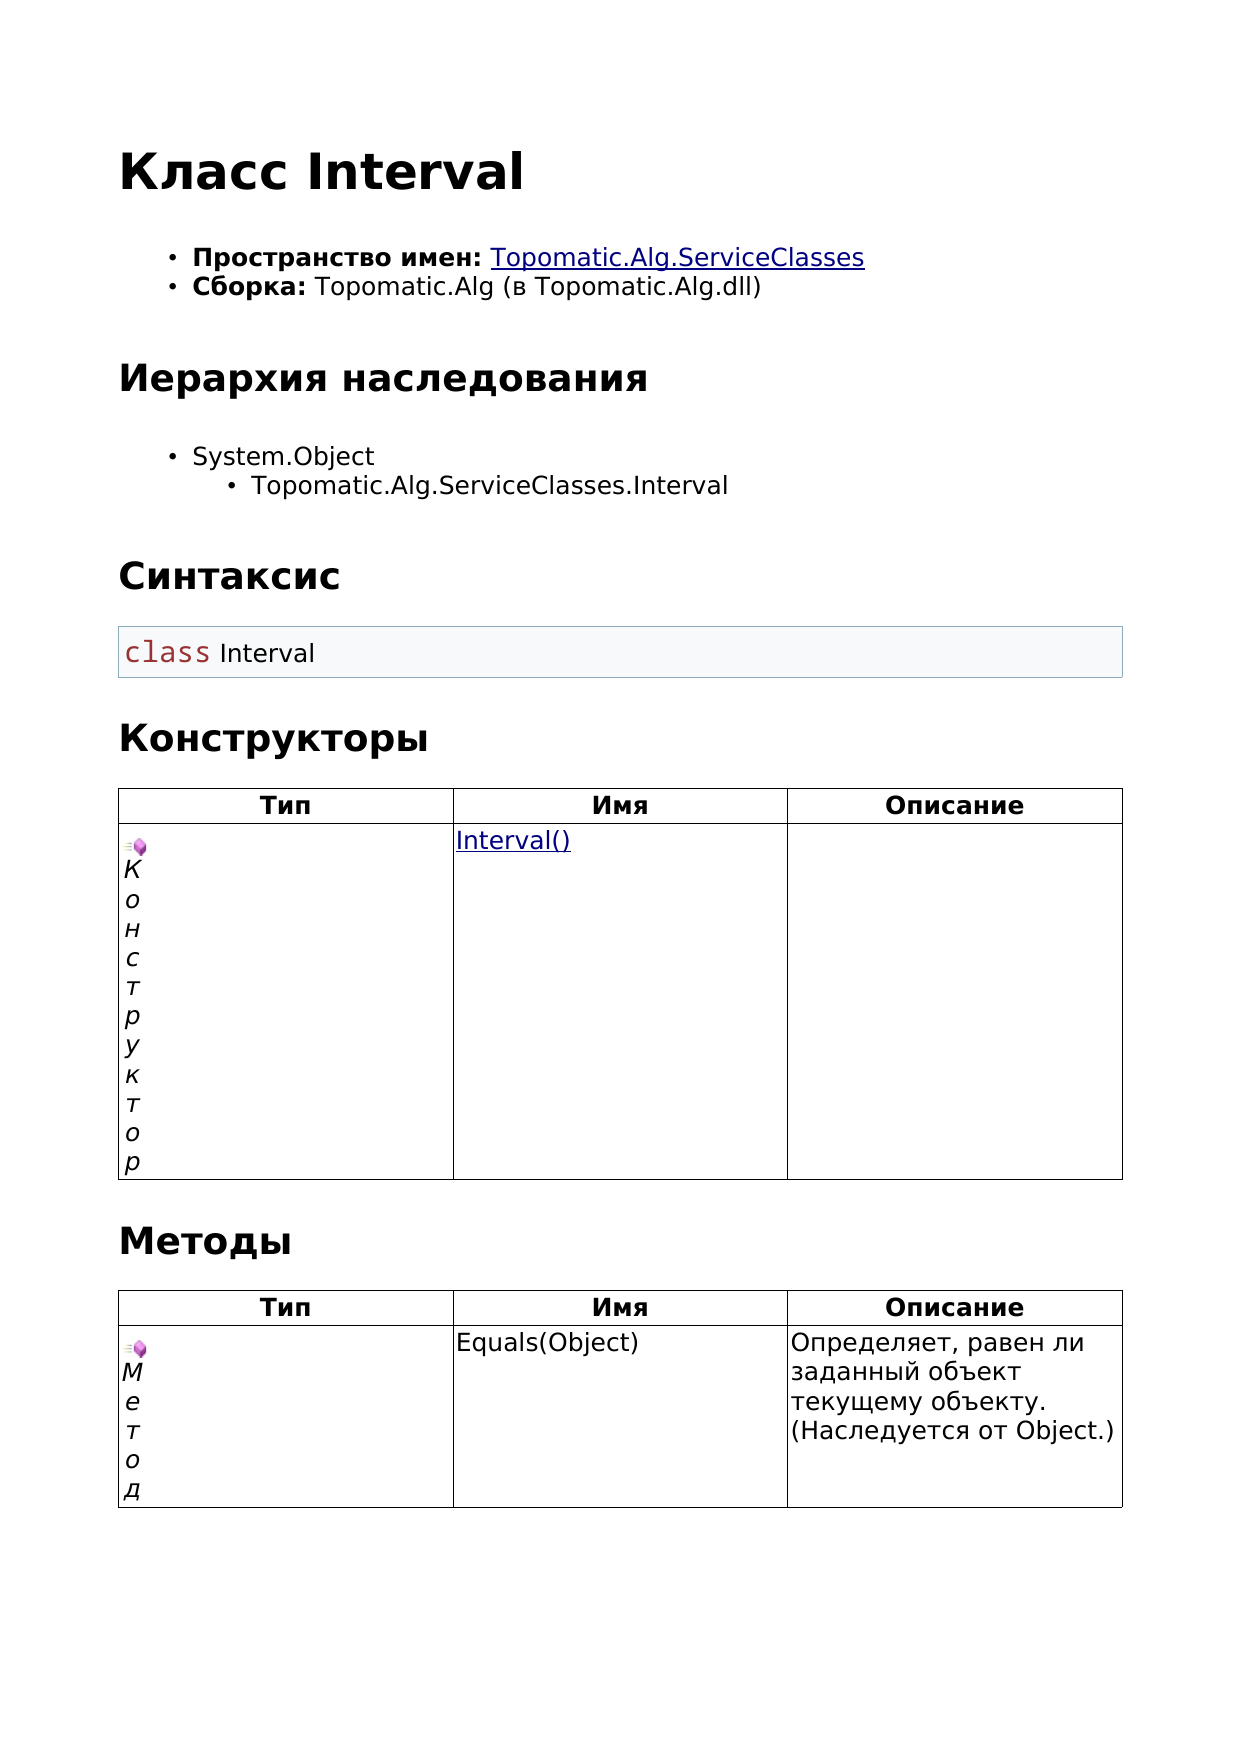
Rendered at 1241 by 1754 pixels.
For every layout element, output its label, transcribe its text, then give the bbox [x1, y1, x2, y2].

picture [121, 838, 147, 856]
table_header Тип [119, 789, 453, 823]
subtitle Синтаксис [118, 554, 1122, 598]
list Topomatic.Alg.ServiceClasses.Interval [236, 471, 1122, 500]
subtitle Иерархия наследования [118, 356, 1122, 400]
table_header Описание [788, 1291, 1122, 1325]
subtitle Конструкторы [118, 717, 1122, 761]
table_header Имя [454, 789, 787, 823]
list Пространство имен: Topomatic.Alg.ServiceClasses [177, 243, 1122, 272]
table_header class Interval [119, 627, 1122, 677]
table_cell [788, 824, 1122, 1179]
subtitle Класс Interval [118, 143, 1122, 201]
table_cell Interval() [454, 824, 787, 1179]
list Сборка: Topomatic.Alg (в Topomatic.Alg.dll) [177, 272, 1122, 302]
table_header Тип [119, 1291, 453, 1325]
table_cell Equals(Object) [454, 1326, 787, 1507]
table_header Описание [788, 789, 1122, 823]
subtitle Методы [118, 1219, 1122, 1263]
table_cell [119, 824, 453, 1179]
table_cell Определяет, равен ли заданный объект текущему объекту. (Наследуется от Object.) [788, 1326, 1122, 1507]
table_cell [119, 1326, 453, 1507]
table_header Имя [454, 1291, 787, 1325]
picture [121, 1340, 147, 1358]
list System.Object [177, 442, 1122, 471]
